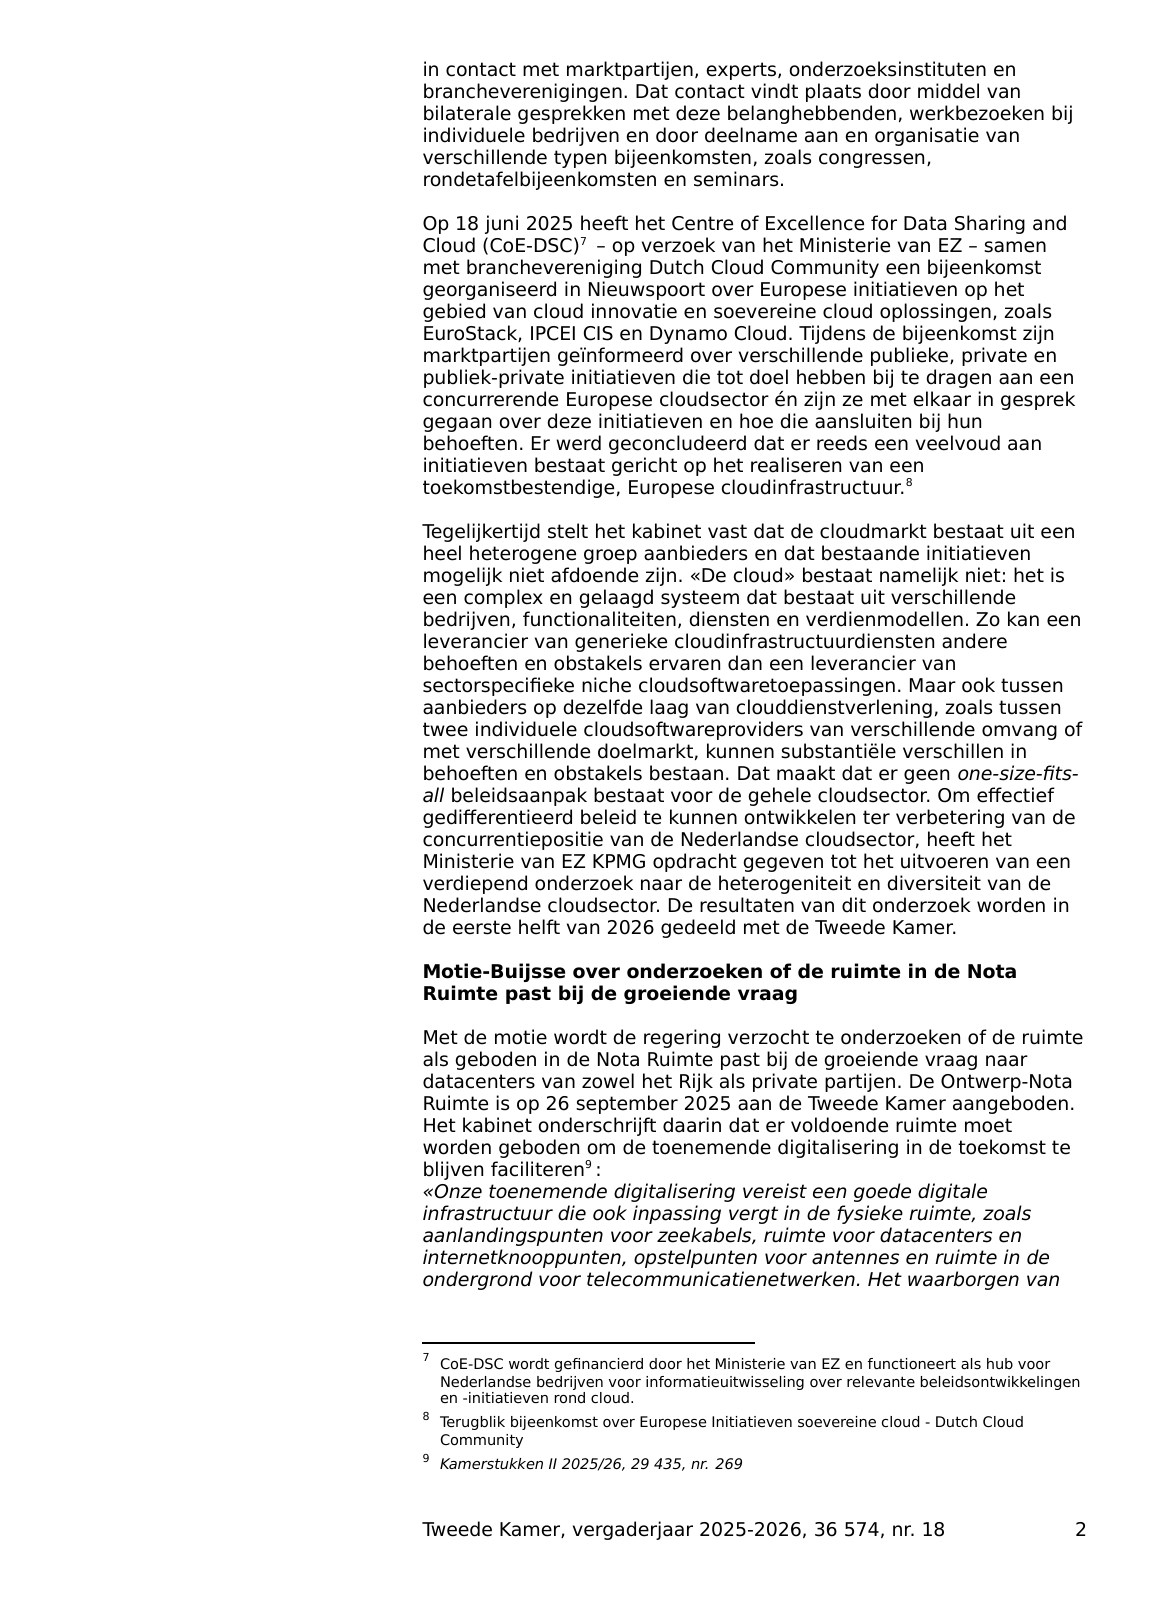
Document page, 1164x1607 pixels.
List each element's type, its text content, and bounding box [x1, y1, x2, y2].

text Tegelijkertijd stelt het kabinet vast dat de cloudmarkt bestaat uit een heel heterogene groep aanbieders en dat bestaande initiatieven mogelijk niet afdoende zijn. «De cloud» bestaat namelijk niet: het is een complex en gelaagd systeem dat bestaat uit verschillende bedrijven, functionaliteiten, diensten en verdienmodellen. Zo kan een leverancier van generieke cloudinfrastructuurdiensten andere behoeften en obstakels ervaren dan een leverancier van sectorspecifieke niche cloudsoftwaretoepassingen. Maar ook tussen aanbieders op dezelfde laag van clouddienstverlening, zoals tussen twee individuele cloudsoftwareproviders van verschillende omvang of met verschillende doelmarkt, kunnen substantiële verschillen in behoeften en obstakels bestaan. Dat maakt dat er geen one-size-fits-all beleidsaanpak bestaat voor de gehele cloudsector. Om effectief gedifferentieerd beleid te kunnen ontwikkelen ter verbetering van de concurrentiepositie van de Nederlandse cloudsector, heeft het Ministerie van EZ KPMG opdracht gegeven tot het uitvoeren van een verdiepend onderzoek naar de heterogeniteit en diversiteit van de Nederlandse cloudsector. De resultaten van dit onderzoek worden in de eerste helft van 2026 gedeeld met de Tweede Kamer. [422, 521, 1087, 939]
text Op 18 juni 2025 heeft het Centre of Excellence for Data Sharing and Cloud (CoE-DSC) – op verzoek van het Ministerie van EZ – samen met branchevereniging Dutch Cloud Community een bijeenkomst georganiseerd in Nieuwspoort over Europese initiatieven op het gebied van cloud innovatie en soevereine cloud oplossingen, zoals EuroStack, IPCEI CIS en Dynamo Cloud. Tijdens de bijeenkomst zijn marktpartijen geïnformeerd over verschillende publieke, private en publiek-private initiatieven die tot doel hebben bij te dragen aan een concurrerende Europese cloudsector én zijn ze met elkaar in gesprek gegaan over deze initiatieven en hoe die aansluiten bij hun behoeften. Er werd geconcludeerd dat er reeds een veelvoud aan initiatieven bestaat gericht op het realiseren van een toekomstbestendige, Europese cloudinfrastructuur. [422, 213, 1087, 499]
text Kamerstukken II 2025/26, 29 435, nr. 269 [422, 1452, 1087, 1474]
text «Onze toenemende digitalisering vereist een goede digitale infrastructuur die ook inpassing vergt in de fysieke ruimte, zoals aanlandingspunten voor zeekabels, ruimte voor datacenters en internetknooppunten, opstelpunten voor antennes en ruimte in de ondergrond voor telecommunicatienetwerken. Het waarborgen van [422, 1181, 1087, 1291]
text CoE-DSC wordt gefinancierd door het Ministerie van EZ en functioneert als hub voor Nederlandse bedrijven voor informatieuitwisseling over relevante beleidsontwikkelingen en -initiatieven rond cloud. [422, 1352, 1087, 1407]
text Met de motie wordt de regering verzocht te onderzoeken of de ruimte als geboden in de Nota Ruimte past bij de groeiende vraag naar datacenters van zowel het Rijk als private partijen. De Ontwerp-Nota Ruimte is op 26 september 2025 aan de Tweede Kamer aangeboden. Het kabinet onderschrijft daarin dat er voldoende ruimte moet worden geboden om de toenemende digitalisering in de toekomst te blijven faciliteren: [422, 1027, 1087, 1181]
text in contact met marktpartijen, experts, onderzoeksinstituten en brancheverenigingen. Dat contact vindt plaats door middel van bilaterale gesprekken met deze belanghebbenden, werkbezoeken bij individuele bedrijven en door deelname aan en organisatie van verschillende typen bijeenkomsten, zoals congressen, rondetafelbijeenkomsten en seminars. [422, 59, 1087, 191]
subtitle Motie-Buijsse over onderzoeken of de ruimte in de Nota Ruimte past bij de groeiende vraag [422, 961, 1087, 1005]
text Terugblik bijeenkomst over Europese Initiatieven soevereine cloud - Dutch Cloud Community [422, 1410, 1087, 1449]
